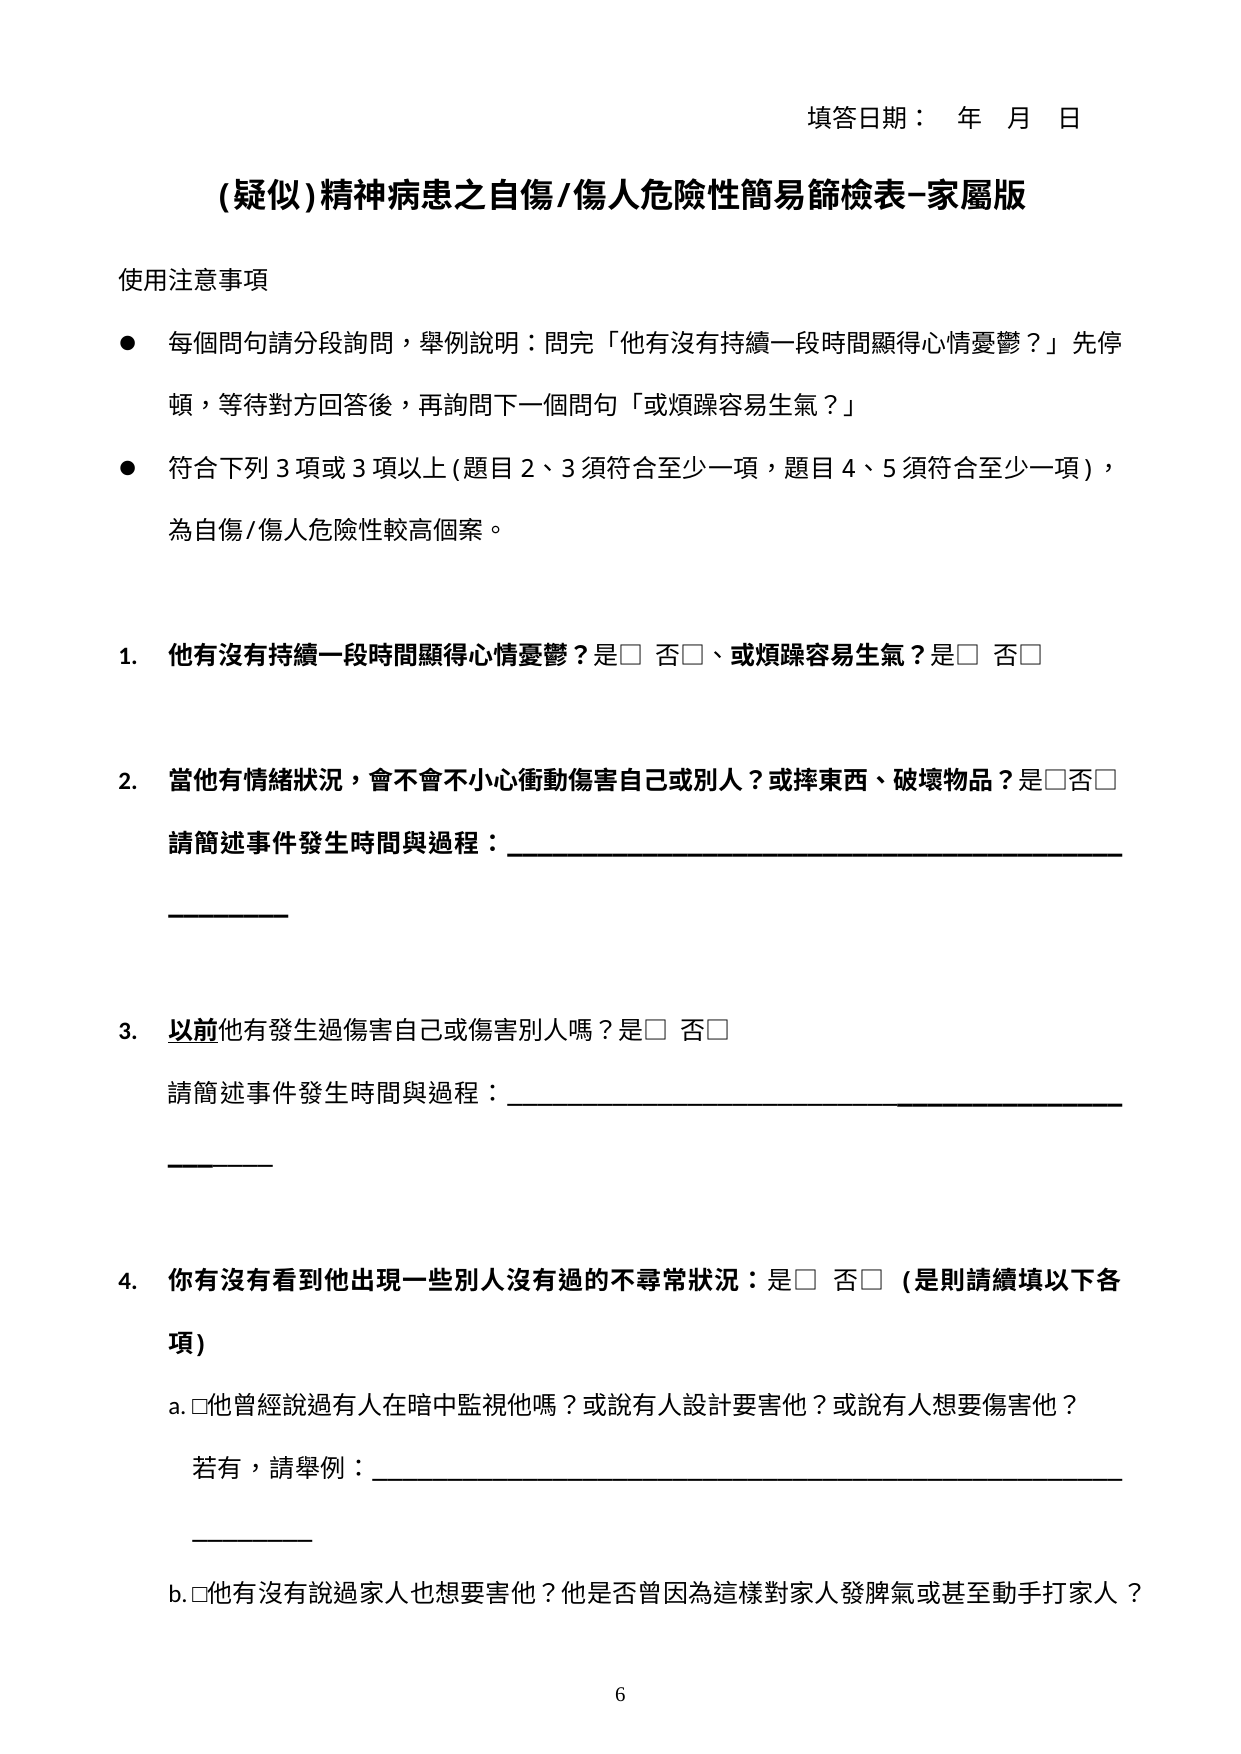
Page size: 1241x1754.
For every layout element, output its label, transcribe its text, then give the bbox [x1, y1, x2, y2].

list 以前他有發生過傷害自己或傷害別人嗎？是□ 否□ [118, 987, 1122, 1049]
text (疑似)精神病患之自傷/傷人危險性簡易篩檢表−家屬版 [118, 89, 1122, 214]
list 當他有情緒狀況，會不會不小心衝動傷害自己或別人？或摔東西、破壞物品？是□否□ [118, 737, 1122, 799]
list 你有沒有看到他出現一些別人沒有過的不尋常狀況：是□ 否□ (是則請續填以下各項) [118, 1237, 1122, 1362]
text 請簡述事件發生時間與過程：________________________________________________ [168, 1049, 1122, 1174]
text 填答日期： 年 月 日 [807, 98, 1107, 135]
list 符合下列3項或3項以上(題目2、3須符合至少一項，題目4、5須符合至少一項)，為自傷/傷人危險性較高個案。 [118, 424, 1122, 549]
text 請簡述事件發生時間與過程：_________________________________________________ [168, 799, 1122, 924]
list □他有沒有說過家人也想要害他？他是否曾因為這樣對家人發脾氣或甚至動手打家人？ 若有，請舉例：__________________________________________________________ [168, 1549, 1122, 1612]
list □他曾經說過有人在暗中監視他嗎？或說有人設計要害他？或說有人想要傷害他？ [168, 1362, 1122, 1424]
text 使用注意事項 [118, 237, 1122, 299]
list 他有沒有持續一段時間顯得心情憂鬱？是□ 否□、或煩躁容易生氣？是□ 否□ [118, 612, 1122, 674]
text 若有，請舉例：__________________________________________________________ [192, 1424, 1122, 1549]
list 每個問句請分段詢問，舉例說明：問完「他有沒有持續一段時間顯得心情憂鬱？」先停頓，等待對方回答後，再詢問下一個問句「或煩躁容易生氣？」 [118, 299, 1122, 424]
